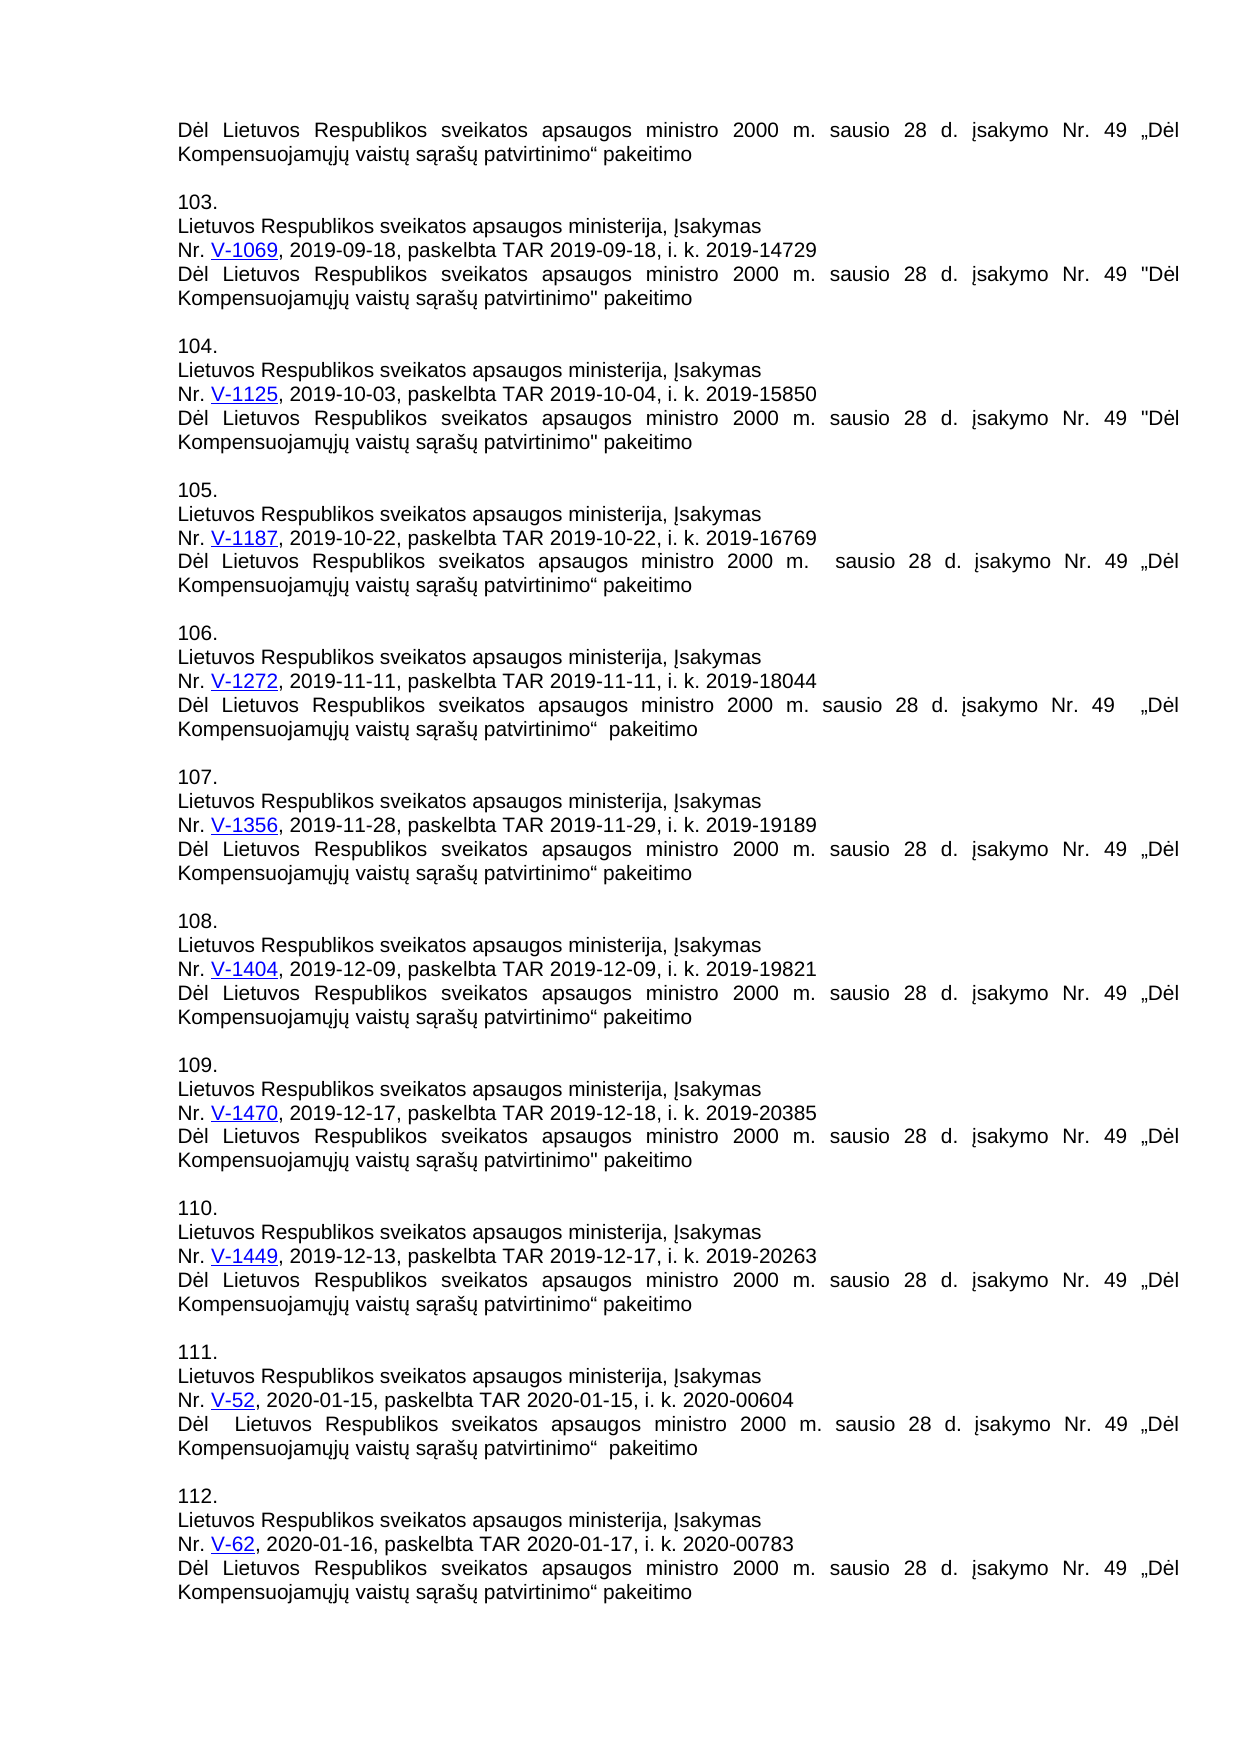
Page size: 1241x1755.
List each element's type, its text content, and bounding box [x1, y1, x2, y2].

text Dėl Lietuvos Respublikos sveikatos apsaugos ministro 2000 m. sausio 28 d. įsakymo Nr. 49 "Dėl Kompensuojamųjų vaistų sąrašų patvirtinimo" pakeitimo [177, 406, 1181, 453]
text Dėl Lietuvos Respublikos sveikatos apsaugos ministro 2000 m. sausio 28 d. įsakymo Nr. 49 „Dėl Kompensuojamųjų vaistų sąrašų patvirtinimo" pakeitimo [177, 1124, 1181, 1172]
text Nr. V-1449, 2019-12-13, paskelbta TAR 2019-12-17, i. k. 2019-20263 [177, 1244, 1181, 1268]
text 108. [177, 909, 1181, 933]
text Nr. V-1272, 2019-11-11, paskelbta TAR 2019-11-11, i. k. 2019-18044 [177, 669, 1181, 693]
text Dėl Lietuvos Respublikos sveikatos apsaugos ministro 2000 m. sausio 28 d. įsakymo Nr. 49 „Dėl Kompensuojamųjų vaistų sąrašų patvirtinimo“ pakeitimo [177, 1556, 1181, 1603]
text Dėl Lietuvos Respublikos sveikatos apsaugos ministro 2000 m. sausio 28 d. įsakymo Nr. 49 „Dėl Kompensuojamųjų vaistų sąrašų patvirtinimo“ pakeitimo [177, 118, 1181, 166]
text Lietuvos Respublikos sveikatos apsaugos ministerija, Įsakymas [177, 1364, 1181, 1388]
text Lietuvos Respublikos sveikatos apsaugos ministerija, Įsakymas [177, 214, 1181, 238]
text Nr. V-62, 2020-01-16, paskelbta TAR 2020-01-17, i. k. 2020-00783 [177, 1532, 1181, 1556]
text Dėl Lietuvos Respublikos sveikatos apsaugos ministro 2000 m. sausio 28 d. įsakymo Nr. 49 „Dėl Kompensuojamųjų vaistų sąrašų patvirtinimo“ pakeitimo [177, 693, 1181, 741]
text Nr. V-1356, 2019-11-28, paskelbta TAR 2019-11-29, i. k. 2019-19189 [177, 813, 1181, 837]
text 111. [177, 1340, 1181, 1364]
text Nr. V-1404, 2019-12-09, paskelbta TAR 2019-12-09, i. k. 2019-19821 [177, 957, 1181, 981]
text 112. [177, 1484, 1181, 1508]
text 107. [177, 765, 1181, 789]
text Dėl Lietuvos Respublikos sveikatos apsaugos ministro 2000 m. sausio 28 d. įsakymo Nr. 49 „Dėl Kompensuojamųjų vaistų sąrašų patvirtinimo“ pakeitimo [177, 837, 1181, 885]
text Lietuvos Respublikos sveikatos apsaugos ministerija, Įsakymas [177, 789, 1181, 813]
text Nr. V-1470, 2019-12-17, paskelbta TAR 2019-12-18, i. k. 2019-20385 [177, 1100, 1181, 1124]
text Lietuvos Respublikos sveikatos apsaugos ministerija, Įsakymas [177, 1508, 1181, 1532]
text Lietuvos Respublikos sveikatos apsaugos ministerija, Įsakymas [177, 1076, 1181, 1100]
text 104. [177, 334, 1181, 358]
text Lietuvos Respublikos sveikatos apsaugos ministerija, Įsakymas [177, 645, 1181, 669]
text Lietuvos Respublikos sveikatos apsaugos ministerija, Įsakymas [177, 358, 1181, 382]
text 105. [177, 477, 1181, 501]
text Dėl Lietuvos Respublikos sveikatos apsaugos ministro 2000 m. sausio 28 d. įsakymo Nr. 49 „Dėl Kompensuojamųjų vaistų sąrašų patvirtinimo“ pakeitimo [177, 981, 1181, 1028]
text 103. [177, 190, 1181, 214]
text Dėl Lietuvos Respublikos sveikatos apsaugos ministro 2000 m. sausio 28 d. įsakymo Nr. 49 "Dėl Kompensuojamųjų vaistų sąrašų patvirtinimo" pakeitimo [177, 262, 1181, 310]
text Lietuvos Respublikos sveikatos apsaugos ministerija, Įsakymas [177, 501, 1181, 525]
text Dėl Lietuvos Respublikos sveikatos apsaugos ministro 2000 m. sausio 28 d. įsakymo Nr. 49 „Dėl Kompensuojamųjų vaistų sąrašų patvirtinimo“ pakeitimo [177, 549, 1181, 597]
text Lietuvos Respublikos sveikatos apsaugos ministerija, Įsakymas [177, 933, 1181, 957]
text Nr. V-1069, 2019-09-18, paskelbta TAR 2019-09-18, i. k. 2019-14729 [177, 238, 1181, 262]
text 106. [177, 621, 1181, 645]
text Nr. V-1125, 2019-10-03, paskelbta TAR 2019-10-04, i. k. 2019-15850 [177, 382, 1181, 406]
text 109. [177, 1052, 1181, 1076]
text Nr. V-1187, 2019-10-22, paskelbta TAR 2019-10-22, i. k. 2019-16769 [177, 525, 1181, 549]
text Dėl Lietuvos Respublikos sveikatos apsaugos ministro 2000 m. sausio 28 d. įsakymo Nr. 49 „Dėl Kompensuojamųjų vaistų sąrašų patvirtinimo“ pakeitimo [177, 1268, 1181, 1316]
text 110. [177, 1196, 1181, 1220]
text Lietuvos Respublikos sveikatos apsaugos ministerija, Įsakymas [177, 1220, 1181, 1244]
text Nr. V-52, 2020-01-15, paskelbta TAR 2020-01-15, i. k. 2020-00604 [177, 1388, 1181, 1412]
text Dėl Lietuvos Respublikos sveikatos apsaugos ministro 2000 m. sausio 28 d. įsakymo Nr. 49 „Dėl Kompensuojamųjų vaistų sąrašų patvirtinimo“ pakeitimo [177, 1412, 1181, 1460]
